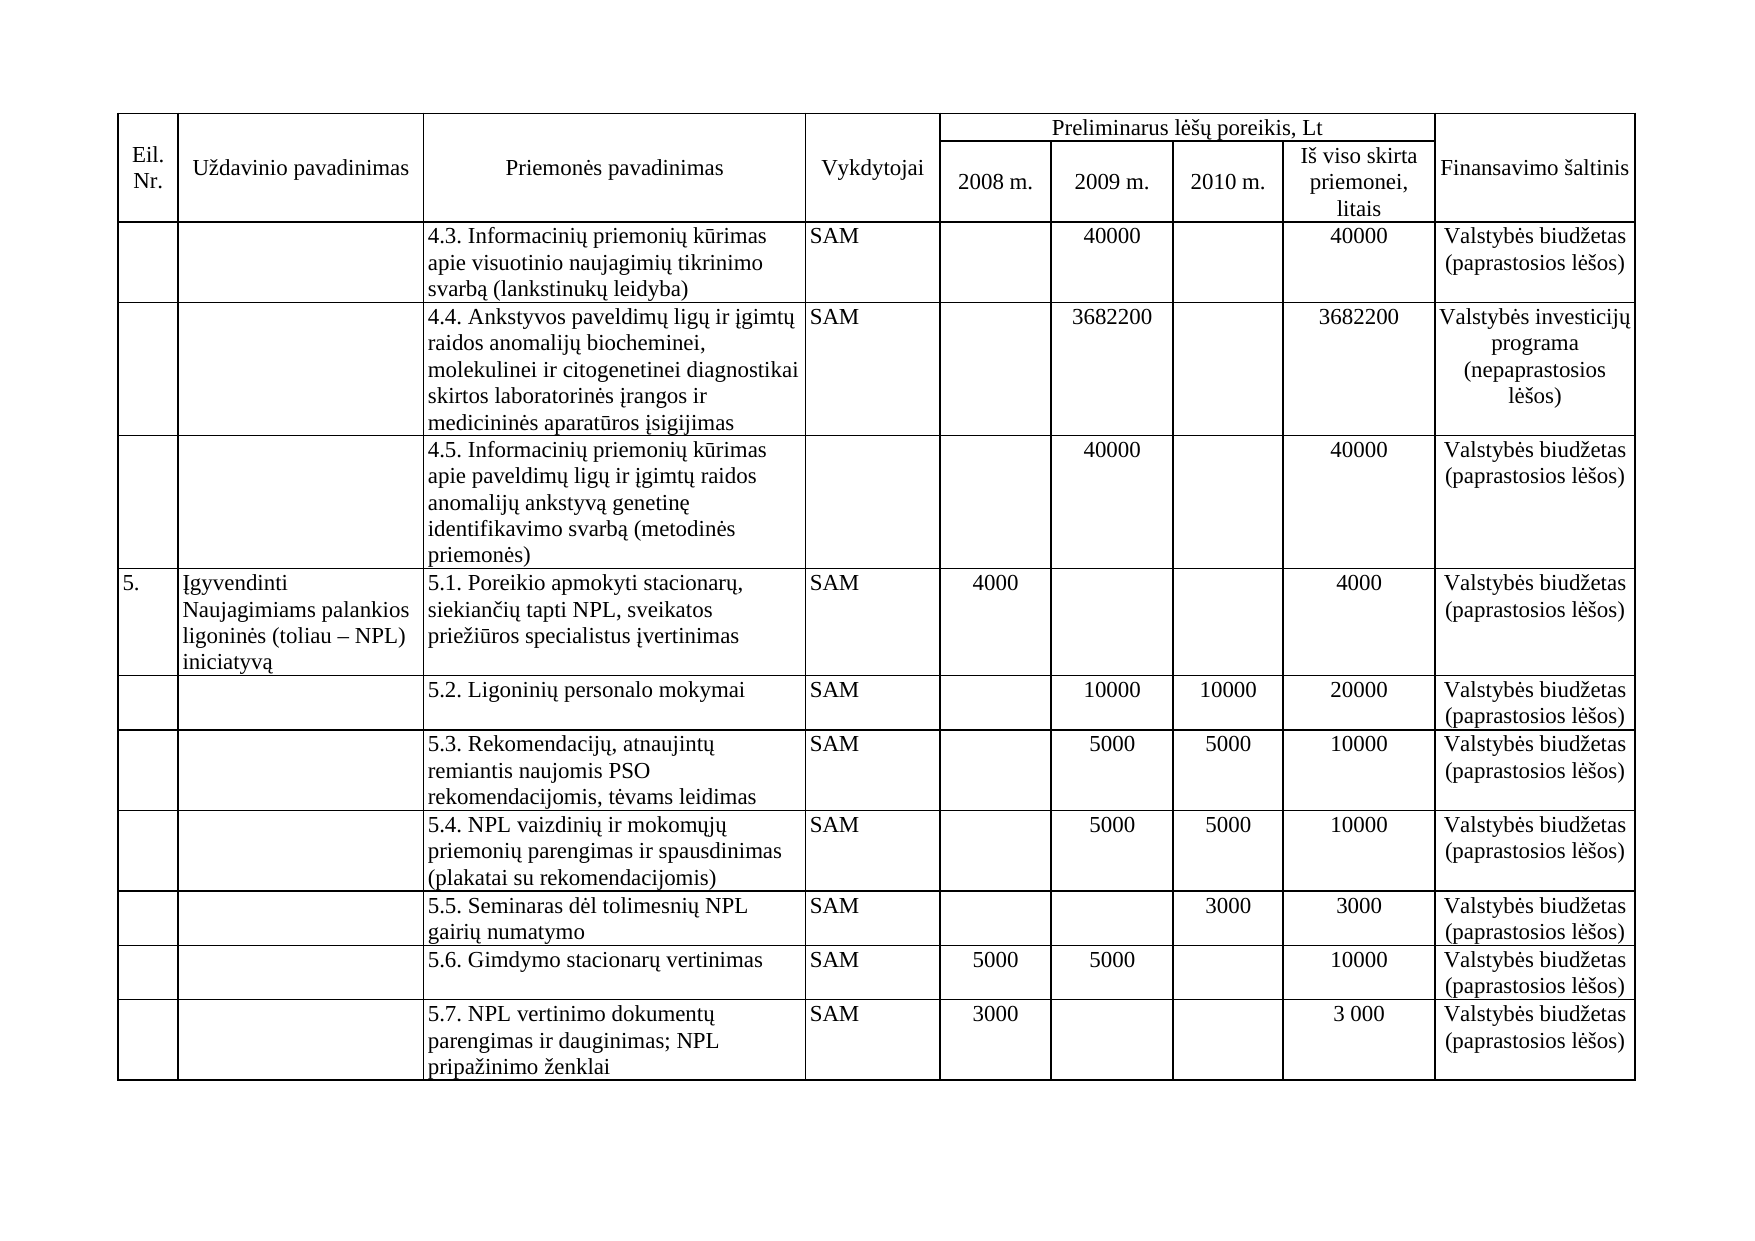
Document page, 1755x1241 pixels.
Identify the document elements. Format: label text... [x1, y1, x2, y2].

table_cell 5.6. Gimdymo stacionarų vertinimas [424, 946, 805, 999]
table_cell [179, 223, 423, 302]
table_cell 4000 [1284, 569, 1434, 675]
table_cell [941, 731, 1050, 809]
table_cell 3682200 [1284, 303, 1434, 435]
table_cell [941, 892, 1050, 944]
table_cell [119, 303, 177, 435]
table_cell 4000 [941, 569, 1050, 675]
table_cell [1174, 1000, 1282, 1079]
table_cell 3000 [1284, 892, 1434, 944]
table_cell Valstybės biudžetas (paprastosios lėšos) [1436, 731, 1634, 809]
table_cell 3000 [1174, 892, 1282, 944]
table_cell 5000 [1052, 811, 1172, 890]
table_cell SAM [806, 1000, 939, 1079]
table_cell [179, 892, 423, 944]
table_header Eil. Nr. [119, 114, 177, 221]
table_cell 40000 [1284, 436, 1434, 568]
table_cell [1174, 436, 1282, 568]
table_cell 10000 [1052, 676, 1172, 729]
table_cell SAM [806, 303, 939, 435]
table_cell [806, 436, 939, 568]
table_cell Valstybės biudžetas (paprastosios lėšos) [1436, 436, 1634, 568]
table_header Finansavimo šaltinis [1436, 114, 1634, 221]
table_cell SAM [806, 892, 939, 944]
table_cell SAM [806, 223, 939, 302]
table_cell [179, 811, 423, 890]
table_cell 5000 [1052, 731, 1172, 809]
table_cell [179, 303, 423, 435]
table_cell 10000 [1284, 811, 1434, 890]
table_header Priemonės pavadinimas [424, 114, 805, 221]
table_cell 40000 [1284, 223, 1434, 302]
table_cell [119, 223, 177, 302]
table_cell [1052, 1000, 1172, 1079]
table_cell 3000 [941, 1000, 1050, 1079]
table_cell [119, 731, 177, 809]
table_cell [1174, 223, 1282, 302]
table_cell [179, 946, 423, 999]
table_cell 10000 [1174, 676, 1282, 729]
table_cell [179, 731, 423, 809]
table_cell 2010 m. [1174, 142, 1282, 221]
table_header Vykdytojai [806, 114, 939, 221]
table_cell [119, 436, 177, 568]
table_cell Valstybės biudžetas (paprastosios lėšos) [1436, 811, 1634, 890]
table_cell SAM [806, 676, 939, 729]
table_cell 5000 [1174, 811, 1282, 890]
table_cell 40000 [1052, 436, 1172, 568]
table_cell SAM [806, 731, 939, 809]
table_cell [119, 1000, 177, 1079]
table_cell [119, 946, 177, 999]
table_cell Valstybės biudžetas (paprastosios lėšos) [1436, 223, 1634, 302]
table_cell 5000 [941, 946, 1050, 999]
table_cell [119, 811, 177, 890]
table_cell [1052, 892, 1172, 944]
table_cell SAM [806, 946, 939, 999]
table_cell SAM [806, 811, 939, 890]
table_header Uždavinio pavadinimas [179, 114, 423, 221]
table_cell [119, 676, 177, 729]
table_cell [1174, 569, 1282, 675]
table_cell [1174, 303, 1282, 435]
table_cell [941, 303, 1050, 435]
table_cell 5.2. Ligoninių personalo mokymai [424, 676, 805, 729]
table_cell [179, 676, 423, 729]
table_cell [119, 892, 177, 944]
table_cell Valstybės biudžetas (paprastosios lėšos) [1436, 569, 1634, 675]
table_cell Valstybės investicijų programa (nepaprastosios lėšos) [1436, 303, 1634, 435]
table_cell 5000 [1052, 946, 1172, 999]
table_cell 5.1. Poreikio apmokyti stacionarų, siekiančių tapti NPL, sveikatos priežiūros specialistus įvertinimas [424, 569, 805, 675]
table_cell [1174, 946, 1282, 999]
table_cell 5000 [1174, 731, 1282, 809]
table_cell SAM [806, 569, 939, 675]
table_cell [941, 223, 1050, 302]
table_cell [179, 1000, 423, 1079]
table_cell [941, 676, 1050, 729]
table_cell [179, 436, 423, 568]
table_cell 40000 [1052, 223, 1172, 302]
table_cell 5. [119, 569, 177, 675]
table_cell 10000 [1284, 731, 1434, 809]
table_cell [941, 811, 1050, 890]
table_cell 3682200 [1052, 303, 1172, 435]
table_cell [1052, 569, 1172, 675]
table_cell [941, 436, 1050, 568]
table_cell 10000 [1284, 946, 1434, 999]
table_cell 2009 m. [1052, 142, 1172, 221]
table_cell 3 000 [1284, 1000, 1434, 1079]
table_cell 20000 [1284, 676, 1434, 729]
table_cell 2008 m. [941, 142, 1050, 221]
table_cell Valstybės biudžetas (paprastosios lėšos) [1436, 1000, 1634, 1079]
